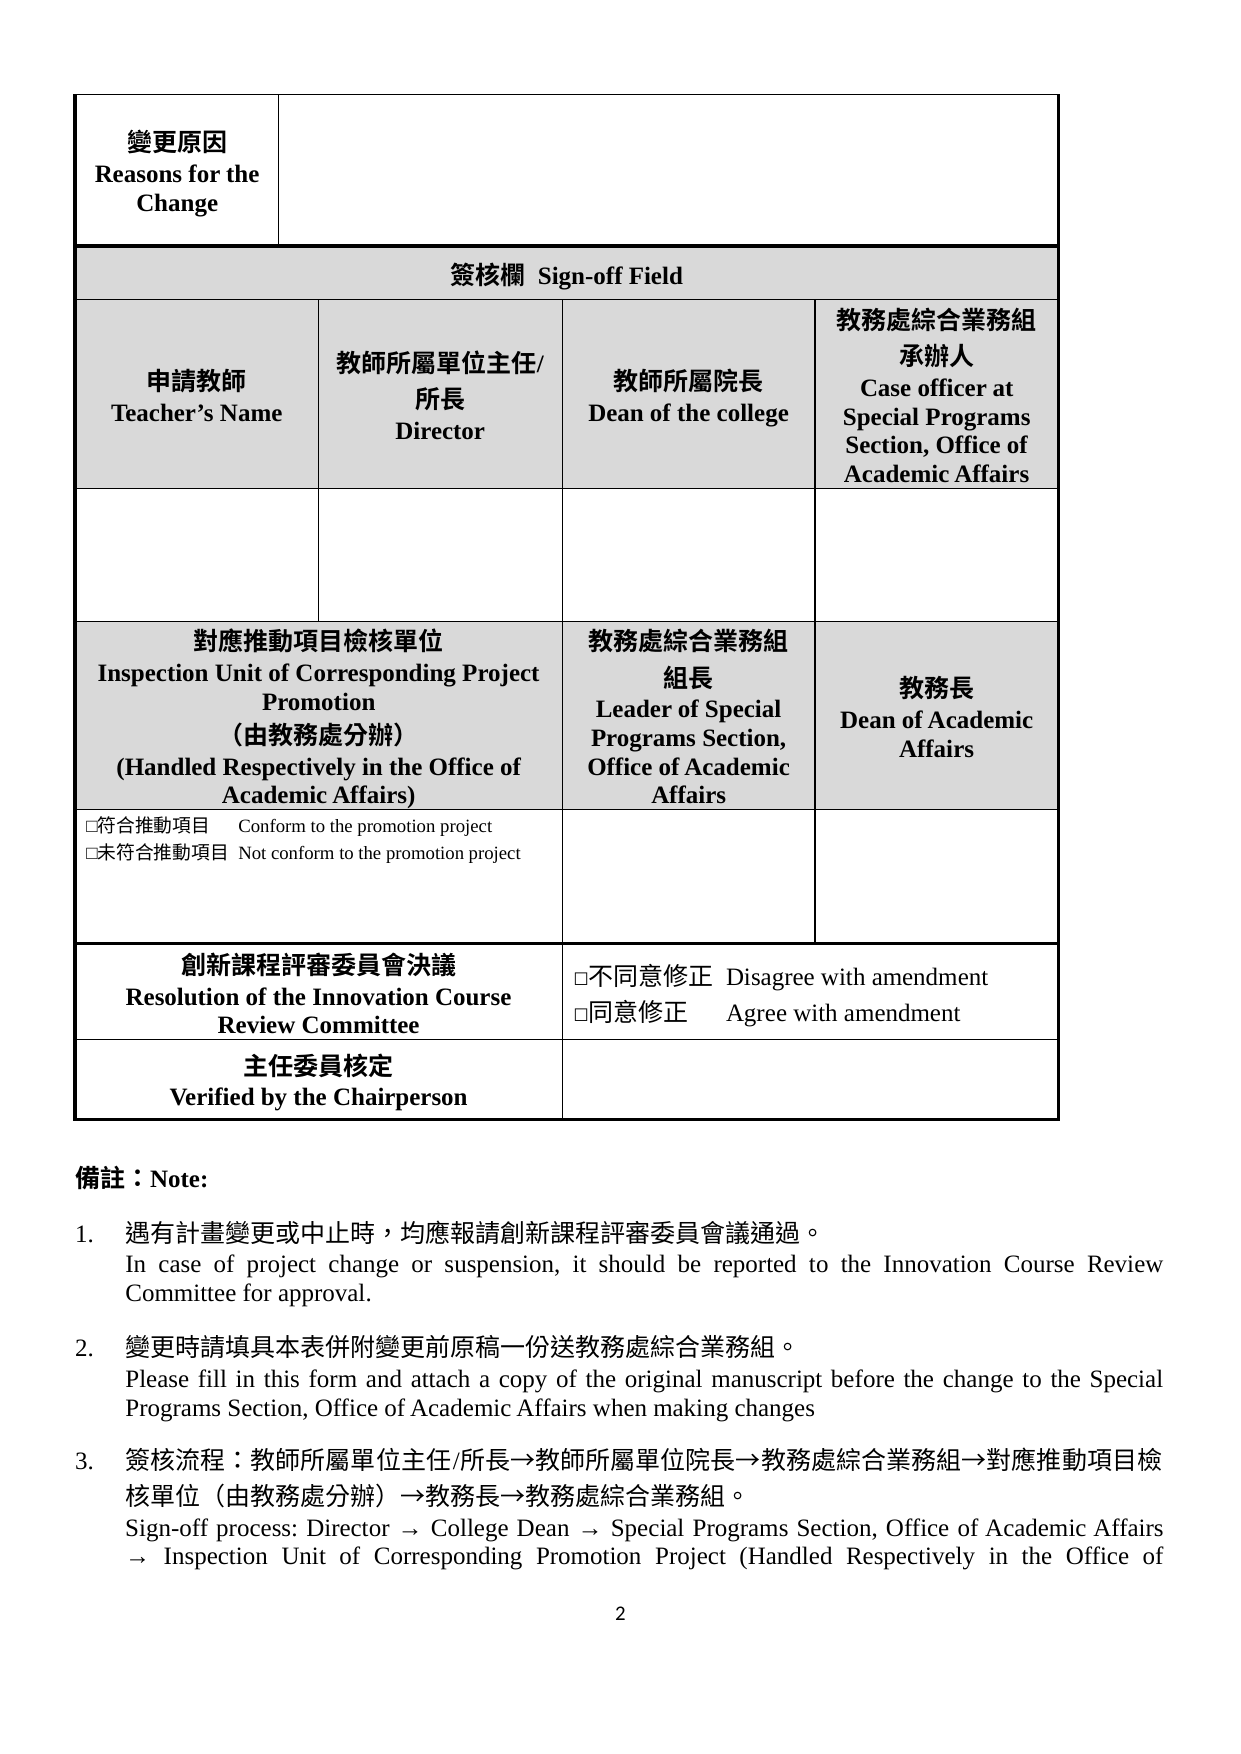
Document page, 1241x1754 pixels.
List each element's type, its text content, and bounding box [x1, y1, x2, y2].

table_cell ☐不同意修正 Disagree with amendment ☐同意修正 Agree with amendment [563, 945, 1057, 1039]
table_cell 教務長 Dean of Academic Affairs [816, 622, 1057, 809]
table_cell [563, 489, 814, 621]
table_cell □符合推動項目 Conform to the promotion project □未符合推動項目 Not conform to the promotion project [77, 810, 562, 942]
table_cell 教務處綜合業務組 組長 Leader of Special Programs Section, Office of Academic Affairs [563, 622, 814, 809]
table_cell [77, 489, 318, 621]
table_cell 創新課程評審委員會決議 Resolution of the Innovation Course Review Committee [77, 945, 562, 1039]
text 備註：Note: [75, 1158, 1165, 1194]
table_cell [279, 95, 1057, 244]
table_cell 對應推動項目檢核單位 Inspection Unit of Corresponding Project Promotion （由教務處分辦） (Handled Respectively in the Office of Academic Affairs) [77, 622, 562, 809]
table_cell 教師所屬單位主任/所長 Director [319, 300, 562, 488]
table_cell [816, 489, 1057, 621]
table_cell 申請教師 Teacher’s Name [77, 300, 318, 488]
table_cell 變更原因 Reasons for the Change [77, 95, 278, 244]
list 遇有計畫變更或中止時，均應報請創新課程評審委員會議通過。 [75, 1213, 1165, 1249]
table_cell [563, 810, 814, 942]
text Please fill in this form and attach a copy of the original manuscript before the change to the Special Programs Section, Office of Academic Affairs when making changes [125, 1364, 1165, 1421]
table_cell 教師所屬院長 Dean of the college [563, 300, 814, 488]
table_cell [816, 810, 1057, 942]
text Sign-off process: Director → College Dean → Special Programs Section, Office of Academic Affairs → Inspection Unit of Corresponding Promotion Project (Handled Respectively in the Office of [125, 1513, 1165, 1570]
table_cell 主任委員核定 Verified by the Chairperson [77, 1040, 562, 1117]
list 簽核流程：教師所屬單位主任/所長→教師所屬單位院長→教務處綜合業務組→對應推動項目檢核單位（由教務處分辦）→教務長→教務處綜合業務組。 [75, 1440, 1165, 1513]
list 變更時請填具本表併附變更前原稿一份送教務處綜合業務組。 [75, 1328, 1165, 1364]
table_cell 簽核欄 Sign-off Field [77, 248, 1057, 299]
table_cell [563, 1040, 1057, 1117]
table_cell 教務處綜合業務組 承辦人 Case officer at Special Programs Section, Office of Academic Affairs [816, 300, 1057, 488]
table_cell [319, 489, 562, 621]
text In case of project change or suspension, it should be reported to the Innovation Course Review Committee for approval. [125, 1249, 1165, 1309]
